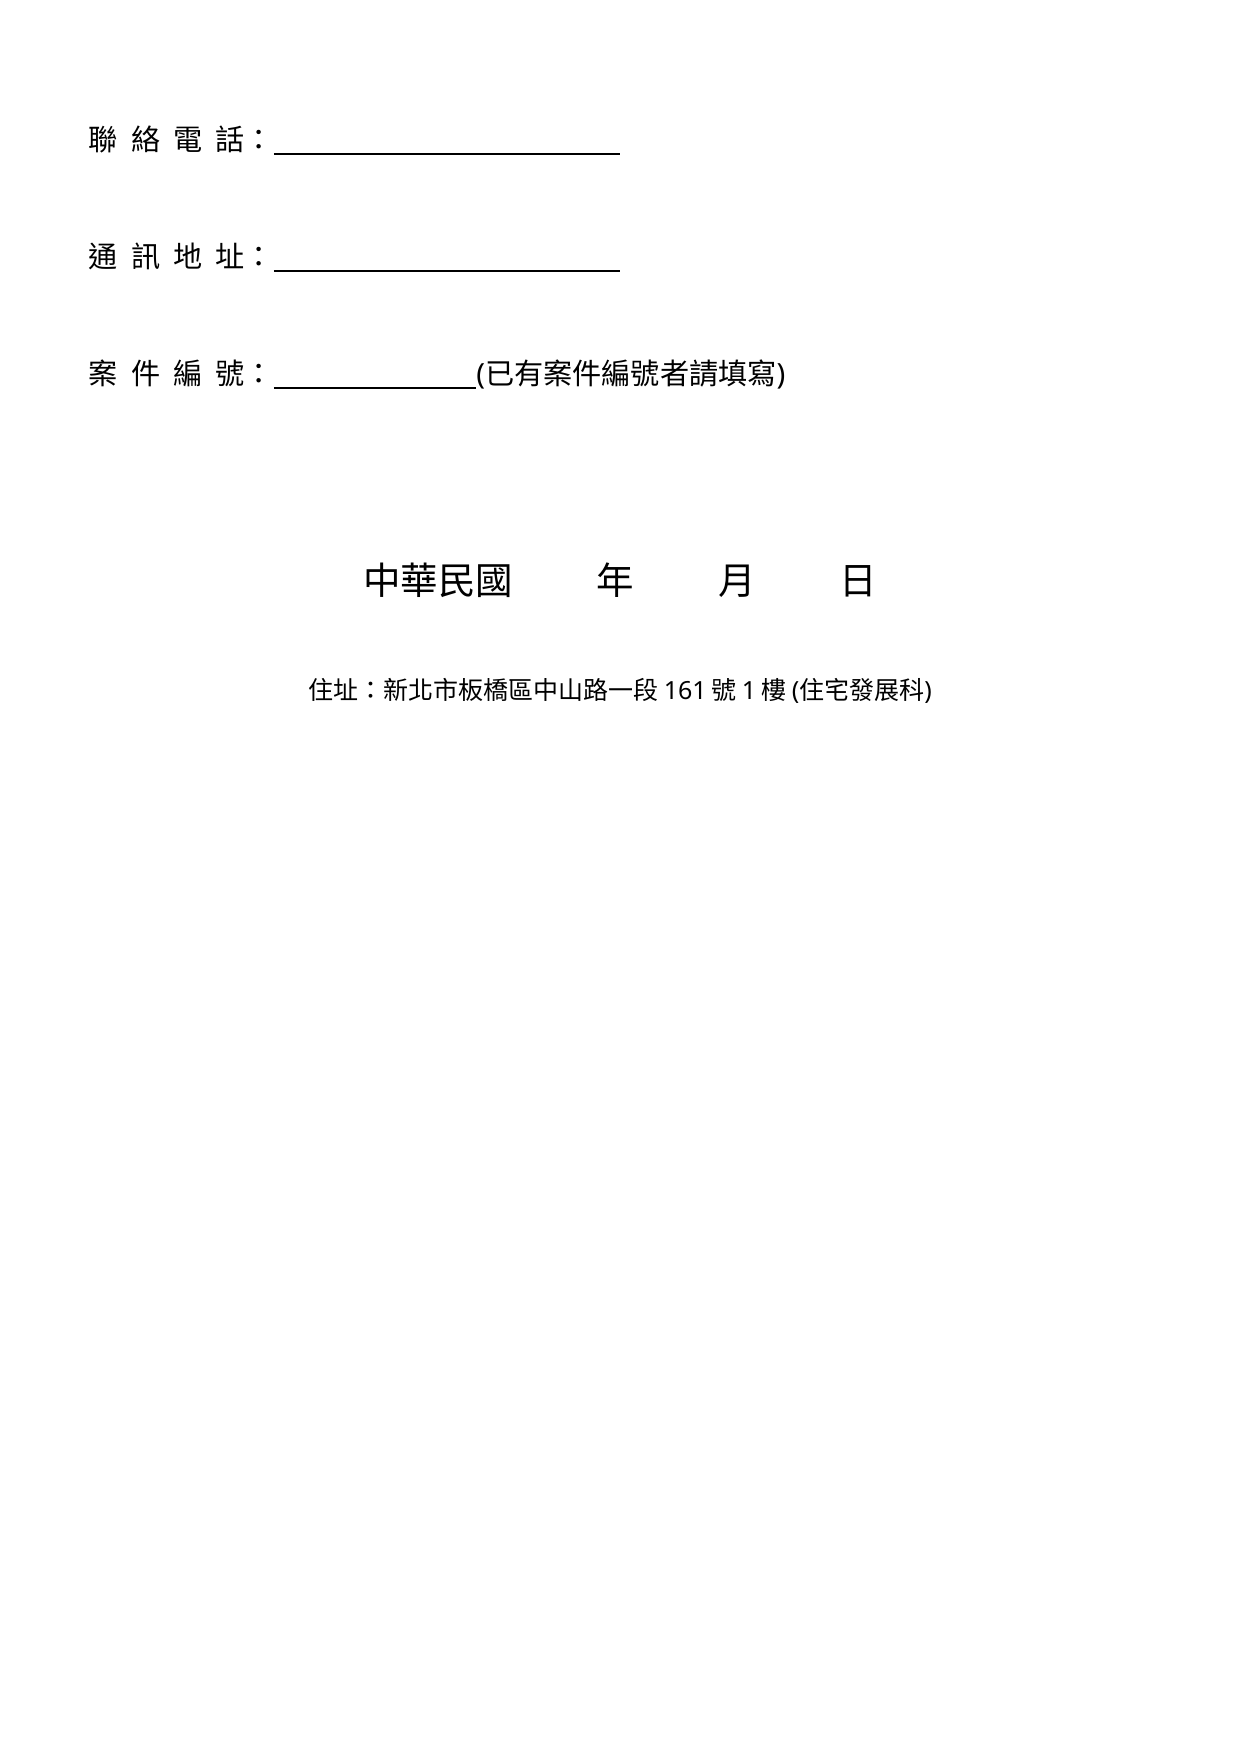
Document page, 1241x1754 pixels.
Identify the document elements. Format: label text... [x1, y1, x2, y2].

text 聯 絡 電 話： [89, 100, 1152, 175]
text 住址：新北市板橋區中山路一段161號1樓 (住宅發展科) [89, 670, 1152, 707]
text 中華民國 年 月 日 [89, 541, 1152, 616]
text 通 訊 地 址： [89, 217, 1152, 292]
text 案 件 編 號： (已有案件編號者請填寫) [89, 334, 1152, 409]
